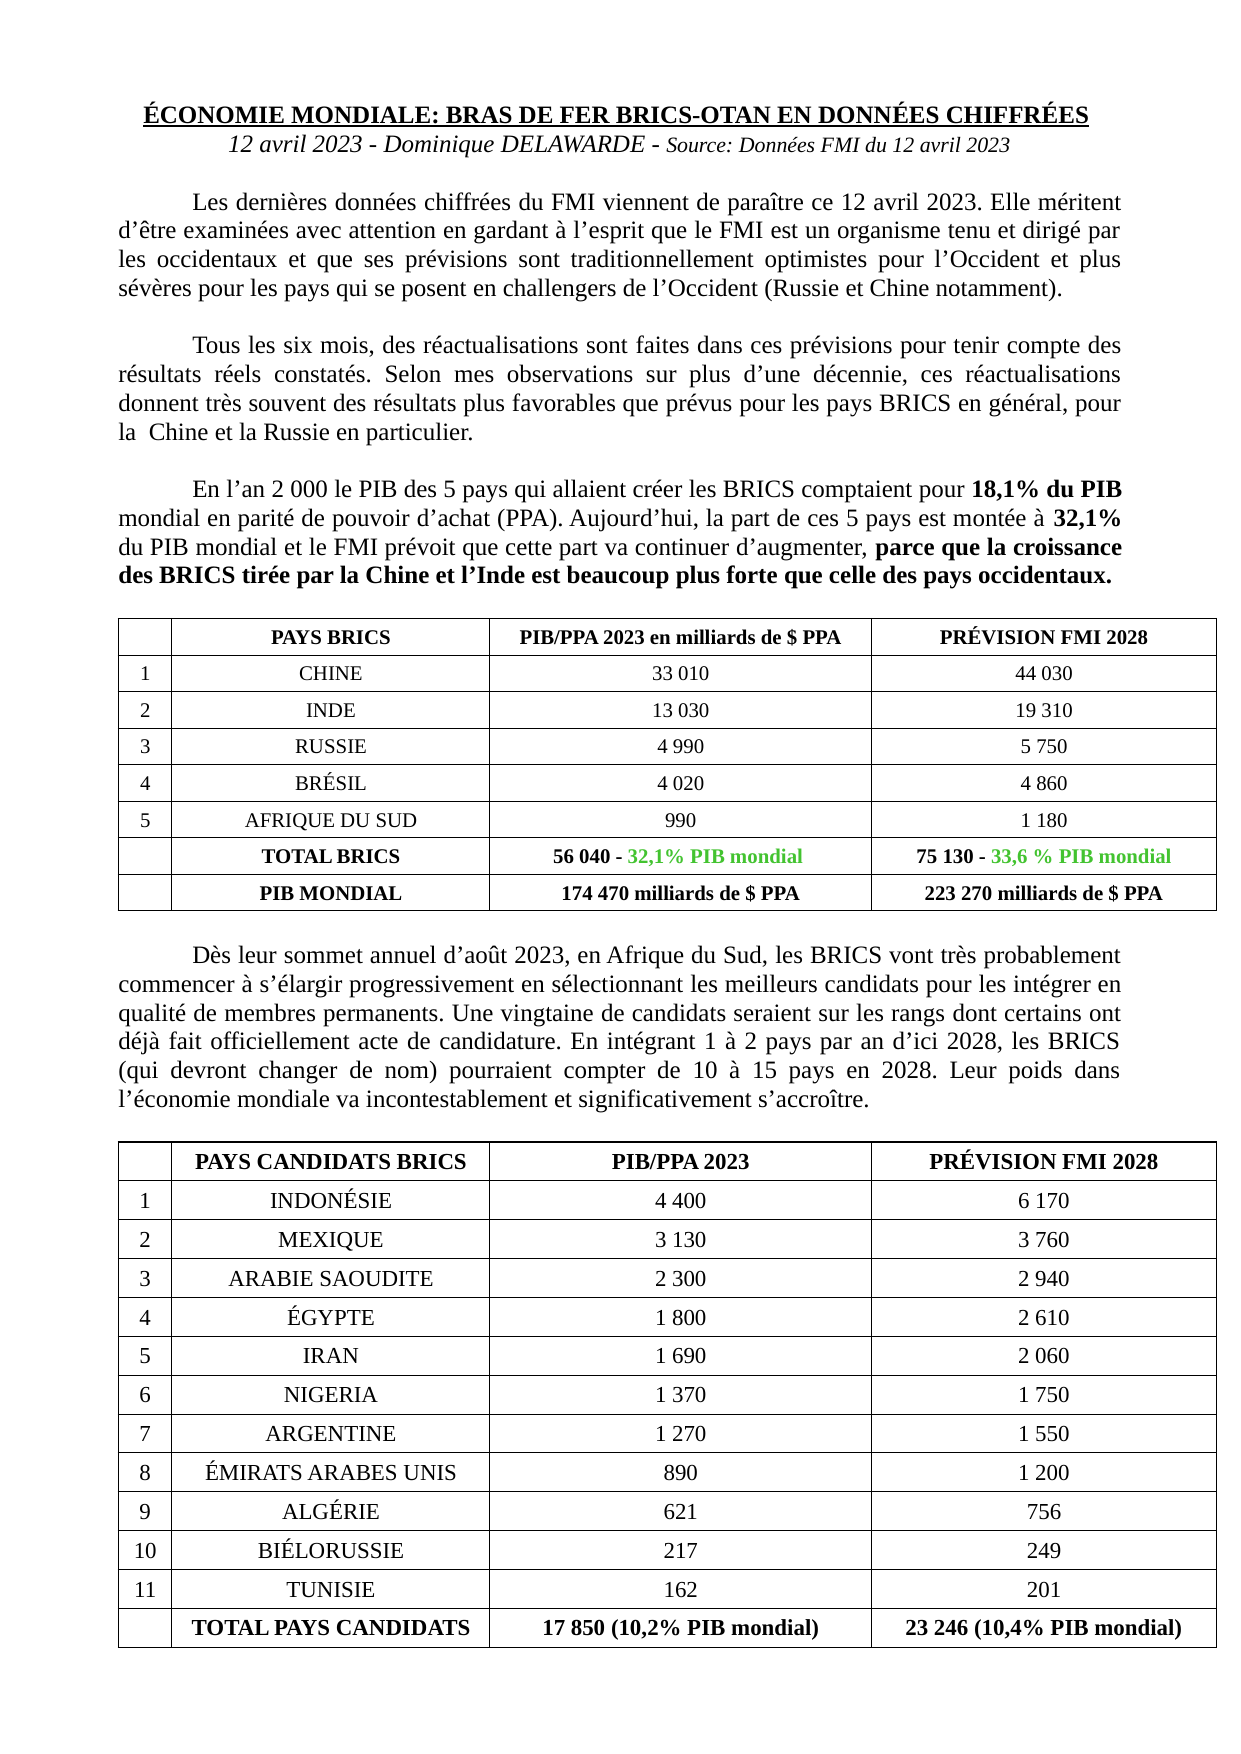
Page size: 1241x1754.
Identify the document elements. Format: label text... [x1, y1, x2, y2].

table_cell RUSSIE [172, 729, 489, 764]
table_cell 1 800 [490, 1298, 871, 1336]
table_cell 7 [119, 1415, 171, 1452]
text En l’an 2 000 le PIB des 5 pays qui allaient créer les BRICS comptaient pour 18,1% du PIB mondial en parité de pouvoir d’achat (PPA). Aujourd’hui, la part de ces 5 pays est montée à 32,1% du PIB mondial et le FMI prévoit que cette part va continuer d’augmenter, parce que la croissance des BRICS tirée par la Chine et l’Inde est beaucoup plus forte que celle des pays occidentaux. [118, 474, 1122, 589]
table_cell 249 [872, 1531, 1216, 1569]
table_cell [119, 875, 171, 910]
table_cell PIB MONDIAL [172, 875, 489, 910]
table_cell MEXIQUE [172, 1220, 489, 1258]
table_cell 56 040 - 32,1% PIB mondial [490, 838, 871, 874]
text 12 avril 2023 - Dominique DELAWARDE - Source: Données FMI du 12 avril 2023 [118, 129, 1122, 158]
table_cell [119, 1609, 171, 1647]
table_cell AFRIQUE DU SUD [172, 802, 489, 837]
table_cell 1 270 [490, 1415, 871, 1452]
table_cell 4 990 [490, 729, 871, 764]
table_cell 201 [872, 1570, 1216, 1608]
table_cell 75 130 - 33,6 % PIB mondial [872, 838, 1216, 874]
table_cell 9 [119, 1492, 171, 1530]
table_cell 4 400 [490, 1181, 871, 1219]
table_cell 4 020 [490, 765, 871, 801]
table_cell 174 470 milliards de $ PPA [490, 875, 871, 910]
table_cell 2 940 [872, 1259, 1216, 1297]
table_cell 2 610 [872, 1298, 1216, 1336]
table_cell 3 130 [490, 1220, 871, 1258]
table_cell 5 [119, 802, 171, 837]
table_cell 2 [119, 692, 171, 728]
table_cell 2 [119, 1220, 171, 1258]
table_cell 19 310 [872, 692, 1216, 728]
table_cell TUNISIE [172, 1570, 489, 1608]
table_cell TOTAL BRICS [172, 838, 489, 874]
table_cell 162 [490, 1570, 871, 1608]
table_cell ARABIE SAOUDITE [172, 1259, 489, 1297]
text Dès leur sommet annuel d’août 2023, en Afrique du Sud, les BRICS vont très probablement commencer à s’élargir progressivement en sélectionnant les meilleurs candidats pour les intégrer en qualité de membres permanents. Une vingtaine de candidats seraient sur les rangs dont certains ont déjà fait officiellement acte de candidature. En intégrant 1 à 2 pays par an d’ici 2028, les BRICS (qui devront changer de nom) pourraient compter de 10 à 15 pays en 2028. Leur poids dans l’économie mondiale va incontestablement et significativement s’accroître. [118, 940, 1122, 1113]
table_cell INDE [172, 692, 489, 728]
table_cell NIGERIA [172, 1376, 489, 1413]
table_cell 5 750 [872, 729, 1216, 764]
table_cell 621 [490, 1492, 871, 1530]
table_header [119, 619, 171, 654]
table_cell 890 [490, 1453, 871, 1491]
table_header PIB/PPA 2023 en milliards de $ PPA [490, 619, 871, 654]
text Les dernières données chiffrées du FMI viennent de paraître ce 12 avril 2023. Elle méritent d’être examinées avec attention en gardant à l’esprit que le FMI est un organisme tenu et dirigé par les occidentaux et que ses prévisions sont traditionnellement optimistes pour l’Occident et plus sévères pour les pays qui se posent en challengers de l’Occident (Russie et Chine notamment). [118, 187, 1122, 302]
table_cell 17 850 (10,2% PIB mondial) [490, 1609, 871, 1647]
table_cell BRÉSIL [172, 765, 489, 801]
table_cell 6 170 [872, 1181, 1216, 1219]
table_cell 3 760 [872, 1220, 1216, 1258]
table_cell 4 [119, 1298, 171, 1336]
table_cell 990 [490, 802, 871, 837]
table_cell 1 180 [872, 802, 1216, 837]
table_cell 1 550 [872, 1415, 1216, 1452]
table_header PRÉVISION FMI 2028 [872, 619, 1216, 654]
table_cell 756 [872, 1492, 1216, 1530]
table_cell CHINE [172, 656, 489, 691]
table_cell 33 010 [490, 656, 871, 691]
table_cell 8 [119, 1453, 171, 1491]
table_cell ÉGYPTE [172, 1298, 489, 1336]
table_cell 1 [119, 656, 171, 691]
table_cell 13 030 [490, 692, 871, 728]
table_cell 2 060 [872, 1337, 1216, 1374]
table_cell 11 [119, 1570, 171, 1608]
table_header PIB/PPA 2023 [490, 1143, 871, 1180]
table_cell TOTAL PAYS CANDIDATS [172, 1609, 489, 1647]
table_cell 2 300 [490, 1259, 871, 1297]
table_cell 44 030 [872, 656, 1216, 691]
table_header PRÉVISION FMI 2028 [872, 1143, 1216, 1180]
table_cell 10 [119, 1531, 171, 1569]
table_cell 223 270 milliards de $ PPA [872, 875, 1216, 910]
table_cell 3 [119, 729, 171, 764]
table_cell ALGÉRIE [172, 1492, 489, 1530]
table_cell INDONÉSIE [172, 1181, 489, 1219]
table_cell ÉMIRATS ARABES UNIS [172, 1453, 489, 1491]
table_cell BIÉLORUSSIE [172, 1531, 489, 1569]
table_cell ARGENTINE [172, 1415, 489, 1452]
table_cell IRAN [172, 1337, 489, 1374]
text Tous les six mois, des réactualisations sont faites dans ces prévisions pour tenir compte des résultats réels constatés. Selon mes observations sur plus d’une décennie, ces réactualisations donnent très souvent des résultats plus favorables que prévus pour les pays BRICS en général, pour la Chine et la Russie en particulier. [118, 330, 1122, 445]
table_cell 1 [119, 1181, 171, 1219]
table_cell [119, 838, 171, 874]
table_cell 1 200 [872, 1453, 1216, 1491]
table_header [119, 1143, 171, 1180]
table_cell 1 370 [490, 1376, 871, 1413]
table_cell 1 750 [872, 1376, 1216, 1413]
table_cell 6 [119, 1376, 171, 1413]
table_header PAYS CANDIDATS BRICS [172, 1143, 489, 1180]
table_header PAYS BRICS [172, 619, 489, 654]
table_cell 1 690 [490, 1337, 871, 1374]
table_cell 4 [119, 765, 171, 801]
table_cell 5 [119, 1337, 171, 1374]
table_cell 217 [490, 1531, 871, 1569]
table_cell 23 246 (10,4% PIB mondial) [872, 1609, 1216, 1647]
text ÉCONOMIE MONDIALE: BRAS DE FER BRICS-OTAN EN DONNÉES CHIFFRÉES [118, 100, 1122, 129]
table_cell 4 860 [872, 765, 1216, 801]
table_cell 3 [119, 1259, 171, 1297]
